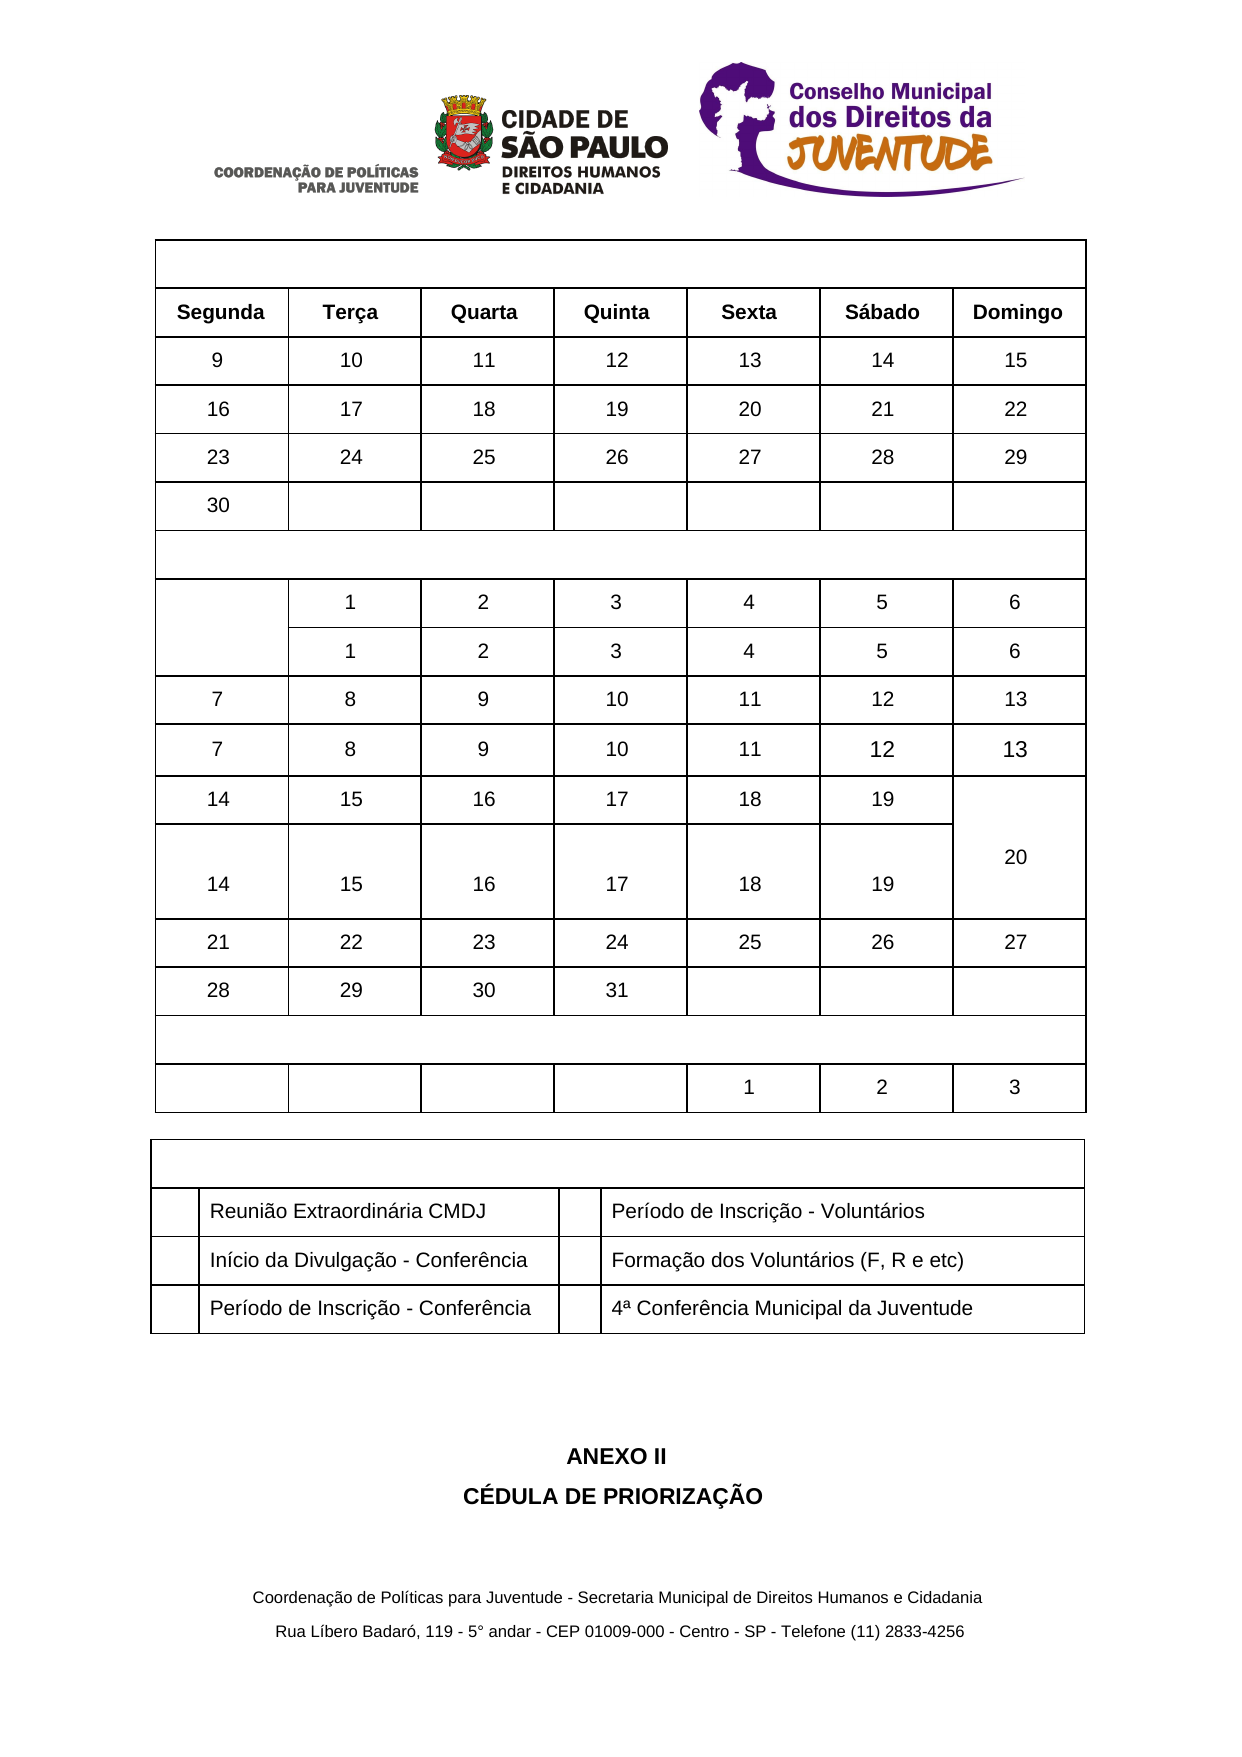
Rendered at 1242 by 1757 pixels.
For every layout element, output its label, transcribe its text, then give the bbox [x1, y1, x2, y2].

table_cell 28 [156, 968, 288, 1015]
table_cell [560, 1237, 600, 1284]
table_cell [421, 531, 554, 578]
table_cell 2 [422, 628, 553, 675]
text CÉDULA DE PRIORIZAÇÃO [150, 1483, 769, 1509]
table_cell [560, 1286, 600, 1332]
table_cell Segunda [156, 289, 288, 336]
table_cell Início da Divulgação - Conferência [200, 1237, 558, 1284]
table_header [421, 241, 554, 287]
table_cell 19 [555, 386, 686, 433]
table_cell [555, 1065, 686, 1112]
table_cell 7 [156, 725, 288, 775]
table_cell 12 [821, 725, 952, 775]
table_cell 17 [289, 386, 420, 433]
table_cell Domingo [954, 289, 1085, 336]
table_cell 29 [954, 434, 1085, 481]
table_cell Sexta [688, 289, 819, 336]
table_cell 23 [422, 920, 553, 966]
table_cell 30 [422, 968, 553, 1015]
table_cell 17 [555, 871, 686, 918]
table_cell [156, 531, 288, 578]
table_cell 5 [821, 628, 952, 675]
table_cell [560, 1189, 600, 1236]
table_cell Formação dos Voluntários (F, R e etc) [602, 1237, 1084, 1284]
table_cell 16 [422, 777, 553, 823]
table_cell Sábado [821, 289, 952, 336]
table_cell [953, 531, 1085, 578]
table_cell 13 [954, 677, 1085, 723]
table_cell 9 [422, 677, 553, 723]
table_cell 2 [422, 580, 553, 626]
table_cell [156, 825, 288, 871]
table_cell 1 [289, 580, 420, 626]
table_cell 3 [555, 628, 686, 675]
table_cell 17 [555, 777, 686, 823]
table_cell [821, 968, 952, 1015]
table_cell 14 [156, 871, 288, 918]
table_cell Período de Inscrição - Voluntários [602, 1189, 1084, 1236]
table_cell 13 [954, 725, 1085, 775]
table_cell 8 [289, 725, 420, 775]
table_cell 24 [289, 434, 420, 481]
table_cell 9 [422, 725, 553, 775]
table_cell 8 [289, 677, 420, 723]
table_cell 27 [688, 434, 819, 481]
table_cell [156, 1016, 288, 1063]
table_cell [820, 531, 953, 578]
table_cell [688, 483, 819, 529]
table_cell 3 [555, 580, 686, 626]
table_header SETEMBRO [554, 241, 687, 287]
table_cell 11 [688, 677, 819, 723]
table_cell 21 [821, 386, 952, 433]
table_cell OUTUBRO [554, 531, 687, 578]
table_cell 14 [156, 777, 288, 823]
table_header [820, 241, 953, 287]
table_cell 7 [156, 677, 288, 723]
table_cell 15 [289, 777, 420, 823]
table_cell 10 [289, 338, 420, 384]
table_cell [688, 968, 819, 1015]
table_cell [954, 871, 1085, 918]
table_cell [687, 1016, 820, 1063]
table_cell 19 [821, 777, 952, 823]
table_cell 5 [821, 580, 952, 626]
table_cell 31 [555, 968, 686, 1015]
table_header [156, 241, 288, 287]
table_cell 26 [821, 920, 952, 966]
table_cell 10 [555, 725, 686, 775]
table_cell 1 [688, 1065, 819, 1112]
table_cell Reunião Extraordinária CMDJ [200, 1189, 558, 1236]
table_cell [422, 1065, 553, 1112]
table_cell 23 [156, 434, 288, 481]
table_header [152, 1140, 559, 1187]
table_header LEGENDA [559, 1140, 1084, 1187]
table_cell Quinta [555, 289, 686, 336]
table_cell [152, 1237, 198, 1284]
table_cell 20 [954, 777, 1085, 871]
table_cell 4 [688, 580, 819, 626]
table_cell 25 [688, 920, 819, 966]
table_cell [687, 531, 820, 578]
table_cell [953, 1016, 1085, 1063]
table_cell 22 [954, 386, 1085, 433]
table_cell 30 [156, 483, 288, 529]
table_cell [821, 825, 952, 871]
table_cell [289, 483, 420, 529]
table_cell 19 [821, 871, 952, 918]
table_cell [288, 531, 421, 578]
table_cell 18 [688, 871, 819, 918]
table_cell 13 [688, 338, 819, 384]
table_cell 18 [422, 386, 553, 433]
table_cell 24 [555, 920, 686, 966]
table_cell [820, 1016, 953, 1063]
table_cell 22 [289, 920, 420, 966]
text ANEXO II [150, 1443, 1089, 1469]
table_cell 6 [954, 628, 1085, 675]
table_cell 29 [289, 968, 420, 1015]
table_cell 1 [289, 628, 420, 675]
table_cell 14 [821, 338, 952, 384]
table_cell 26 [555, 434, 686, 481]
table_cell 9 [156, 338, 288, 384]
table_cell 15 [954, 338, 1085, 384]
table_cell 16 [422, 871, 553, 918]
table_cell [688, 825, 819, 871]
table_cell [289, 1065, 420, 1112]
table_header [687, 241, 820, 287]
table_cell 18 [688, 777, 819, 823]
table_cell 6 [954, 580, 1085, 626]
table_cell 4 [688, 628, 819, 675]
table_cell [156, 580, 288, 675]
table_cell 2 [821, 1065, 952, 1112]
table_cell [288, 1016, 421, 1063]
table_cell [821, 483, 952, 529]
table_cell 16 [156, 386, 288, 433]
table_cell 11 [422, 338, 553, 384]
table_cell Terça [289, 289, 420, 336]
table_cell 20 [688, 386, 819, 433]
table_cell 10 [555, 677, 686, 723]
table_cell NOVEMBRO [554, 1016, 687, 1063]
table_cell 11 [688, 725, 819, 775]
table_cell [422, 483, 553, 529]
table_cell 28 [821, 434, 952, 481]
table_cell [422, 825, 553, 871]
table_cell [156, 1065, 288, 1112]
table_cell Período de Inscrição - Conferência [200, 1286, 558, 1332]
table_cell 12 [555, 338, 686, 384]
table_cell [421, 1016, 554, 1063]
table_cell [152, 1286, 198, 1332]
table_cell [555, 825, 686, 871]
table_cell 4ª Conferência Municipal da Juventude [602, 1286, 1084, 1332]
table_header [953, 241, 1085, 287]
table_cell [152, 1189, 198, 1236]
table_cell 12 [821, 677, 952, 723]
table_cell 15 [289, 871, 420, 918]
table_cell [954, 968, 1085, 1015]
table_header [288, 241, 421, 287]
table_cell 25 [422, 434, 553, 481]
table_cell 27 [954, 920, 1085, 966]
table_cell [954, 483, 1085, 529]
table_cell Quarta [422, 289, 553, 336]
table_cell [555, 483, 686, 529]
table_cell 3 [954, 1065, 1085, 1112]
table_cell 21 [156, 920, 288, 966]
table_cell [289, 825, 420, 871]
